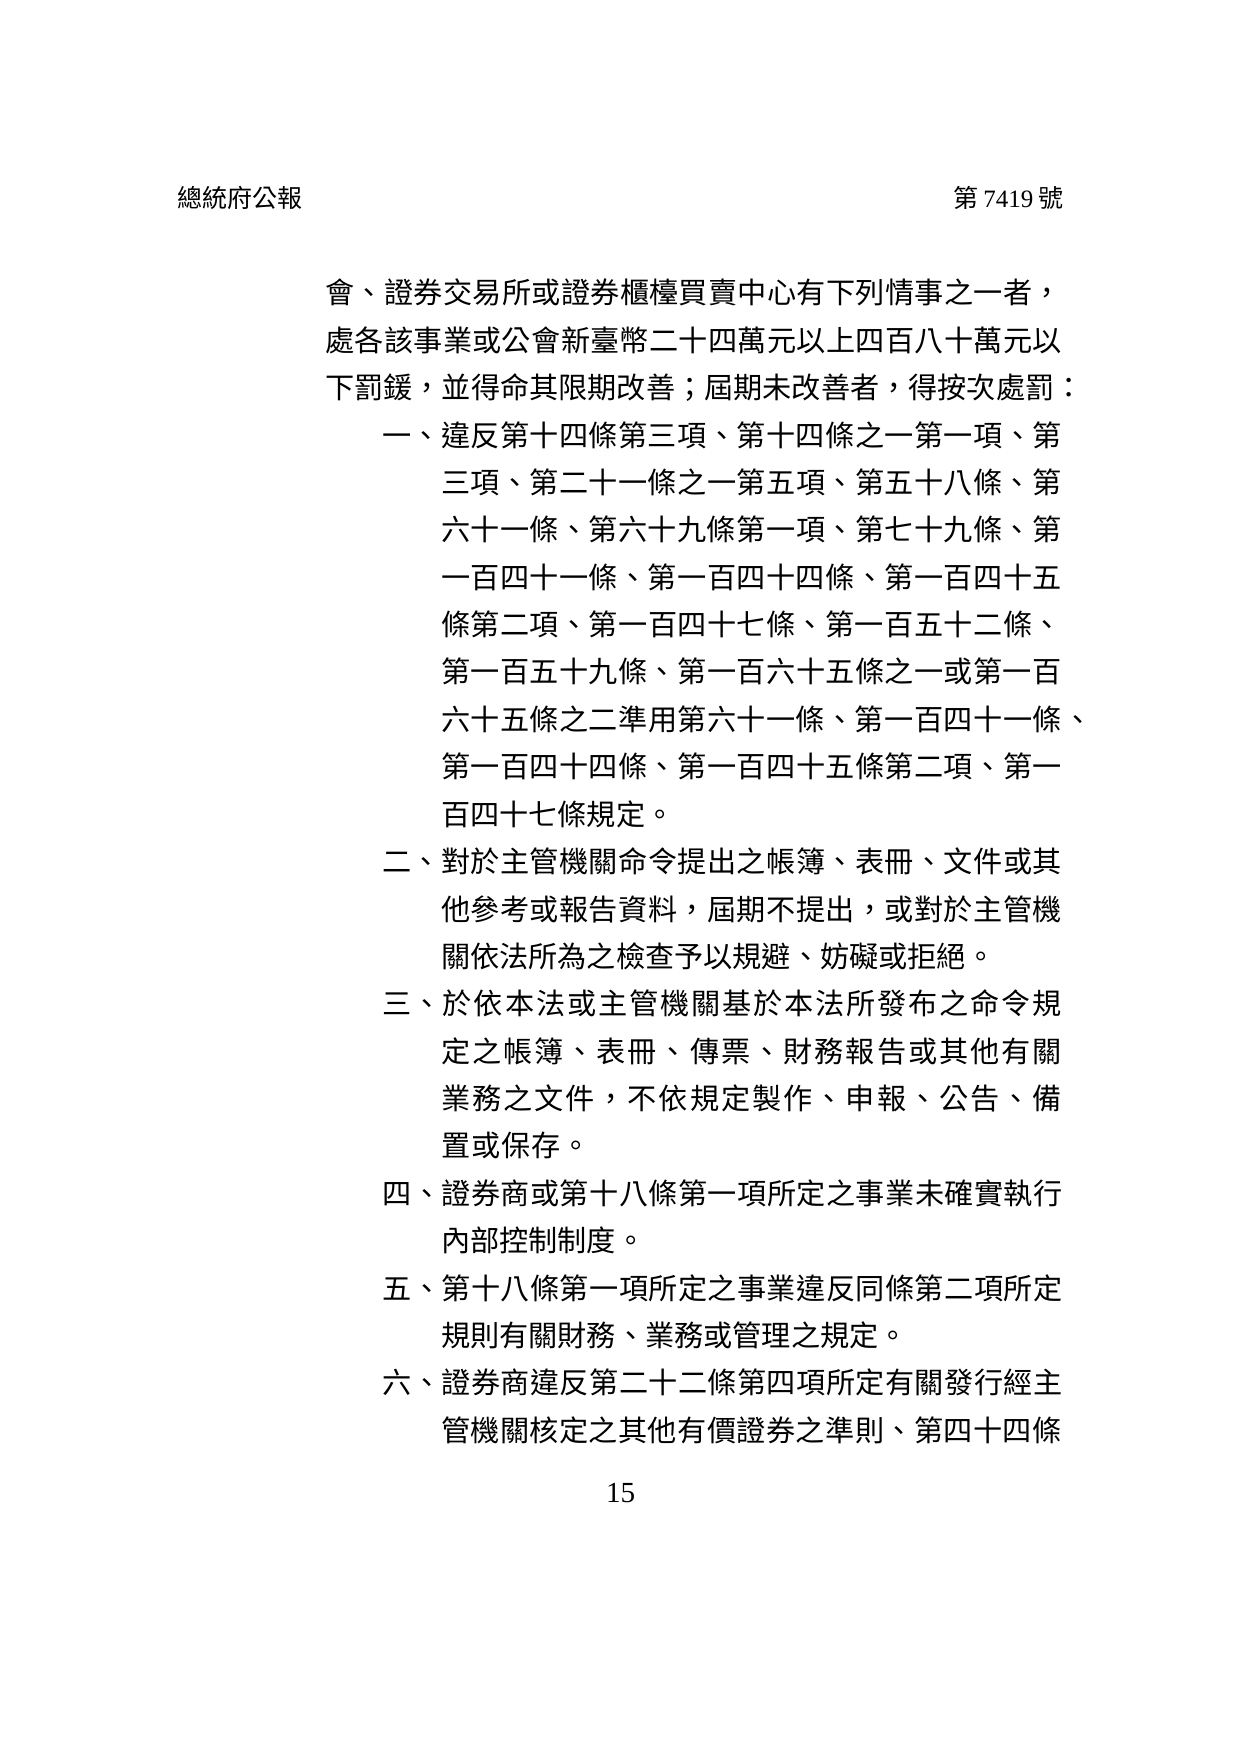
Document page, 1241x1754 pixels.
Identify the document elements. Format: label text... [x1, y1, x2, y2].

text 一、 違反第十四條第三項、第十四條之一第一項、第三項、第二十一條之一第五項、第五十八條、第六十一條、第六十九條第一項、第七十九條、第一百四十一條、第一百四十四條、第一百四十五條第二項、第一百四十七條、第一百五十二條、第一百五十九條、第一百六十五條之一或第一百六十五條之二準用第六十一條、第一百四十一條、第一百四十四條、第一百四十五條第二項、第一百四十七條規定。 [382, 408, 1063, 834]
text 五、第十八條第一項所定之事業違反同條第二項所定規則有關財務、業務或管理之規定。 [382, 1261, 1063, 1356]
text 三、於依本法或主管機關基於本法所發布之命令規定之帳簿、表冊、傳票、財務報告或其他有關業務之文件，不依規定製作、申報、公告、備置或保存。 [382, 977, 1063, 1166]
text 六、證券商違反第二十二條第四項所定有關發行經主管機關核定之其他有價證券之準則、第四十四條 [382, 1356, 1063, 1451]
text 二、 對於主管機關命令提出之帳簿、表冊、文件或其他參考或報告資料，屆期不提出，或對於主管機關依法所為之檢查予以規避、妨礙或拒絕。 [382, 834, 1063, 977]
text 第一百七十八條之一 證券商、第十八條第一項所定之事業、證券商同業公會、證券交易所或證券櫃檯買賣中心有下列情事之一者，處各該事業或公會新臺幣二十四萬元以上四百八十萬元以下罰鍰，並得命其限期改善；屆期未改善者，得按次處罰： [177, 266, 1063, 408]
text 四、證券商或第十八條第一項所定之事業未確實執行內部控制制度。 [382, 1166, 1063, 1261]
